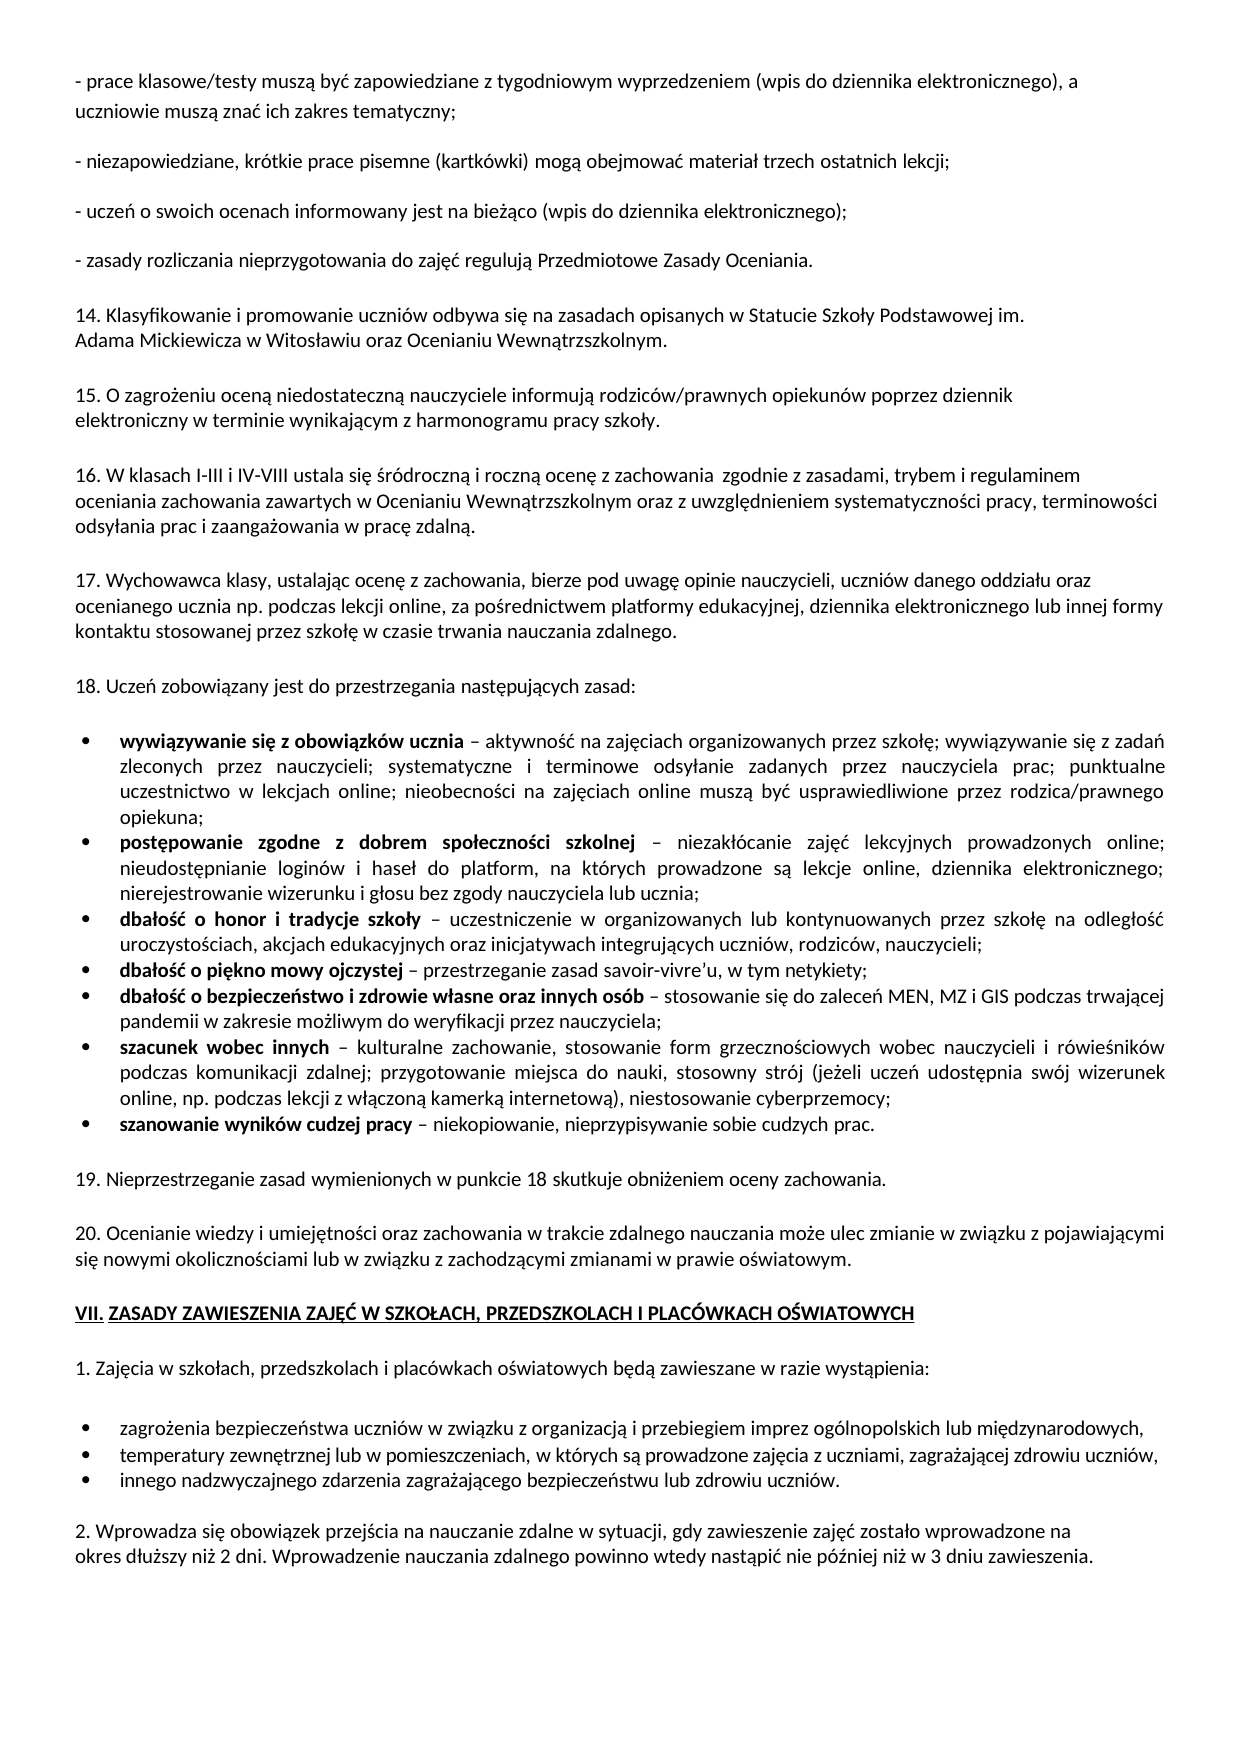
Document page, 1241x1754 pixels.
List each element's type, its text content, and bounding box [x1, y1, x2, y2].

list Uczeń zobowiązany jest do przestrzegania następujących zasad: [75, 673, 1178, 698]
list niezapowiedziane, krótkie prace pisemne (kartkówki) mogą obejmować materiał trzech ostatnich lekcji; [75, 148, 1178, 173]
list Ocenianie wiedzy i umiejętności oraz zachowania w trakcie zdalnego nauczania może ulec zmianie w związku z pojawiającymi się nowymi okolicznościami lub w związku z zachodzącymi zmianami w prawie oświatowym. [75, 1220, 1165, 1271]
list Zajęcia w szkołach, przedszkolach i placówkach oświatowych będą zawieszane w razie wystąpienia: [75, 1355, 1178, 1381]
list Wychowawca klasy, ustalając ocenę z zachowania, bierze pod uwagę opinie nauczycieli, uczniów danego oddziału oraz [75, 568, 1178, 593]
list szanowanie wyników cudzej pracy – niekopiowanie, nieprzypisywanie sobie cudzych prac. [82, 1110, 1178, 1137]
list dbałość o honor i tradycje szkoły – uczestniczenie w organizowanych lub kontynuowanych przez szkołę na odległość uroczystościach, akcjach edukacyjnych oraz inicjatywach integrujących uczniów, rodziców, nauczycieli; [82, 906, 1166, 957]
list dbałość o bezpieczeństwo i zdrowie własne oraz innych osób – stosowanie się do zaleceń MEN, MZ i GIS podczas trwającej pandemii w zakresie możliwym do weryfikacji przez nauczyciela; [82, 983, 1165, 1034]
subtitle ZASADY ZAWIESZENIA ZAJĘĆ W SZKOŁACH, PRZEDSZKOLACH I PLACÓWKACH OŚWIATOWYCH [75, 1300, 1178, 1326]
list O zagrożeniu oceną niedostateczną nauczyciele informują rodziców/prawnych opiekunów poprzez dziennik elektroniczny w terminie wynikającym z harmonogramu pracy szkoły. [75, 382, 1124, 433]
list dbałość o piękno mowy ojczystej – przestrzeganie zasad savoir-vivre’u, w tym netykiety; [82, 957, 1178, 983]
list wywiązywanie się z obowiązków ucznia – aktywność na zajęciach organizowanych przez szkołę; wywiązywanie się z zadań zleconych przez nauczycieli; systematyczne i terminowe odsyłanie zadanych przez nauczyciela prac; punktualne uczestnictwo w lekcjach online; nieobecności na zajęciach online muszą być usprawiedliwione przez rodzica/prawnego opiekuna; [82, 728, 1166, 829]
list Wprowadza się obowiązek przejścia na nauczanie zdalne w sytuacji, gdy zawieszenie zajęć zostało wprowadzone na okres dłuższy niż 2 dni. Wprowadzenie nauczania zdalnego powinno wtedy nastąpić nie później niż w 3 dniu zawieszenia. [75, 1518, 1115, 1569]
text ocenianego ucznia np. podczas lekcji online, za pośrednictwem platformy edukacyjnej, dziennika elektronicznego lub innej formy kontaktu stosowanej przez szkołę w czasie trwania nauczania zdalnego. [75, 593, 1178, 644]
list Nieprzestrzeganie zasad wymienionych w punkcie 18 skutkuje obniżeniem oceny zachowania. [75, 1166, 1178, 1191]
list innego nadzwyczajnego zdarzenia zagrażającego bezpieczeństwu lub zdrowiu uczniów. [82, 1468, 1178, 1493]
list uczeń o swoich ocenach informowany jest na bieżąco (wpis do dziennika elektronicznego); [75, 198, 1178, 223]
list zagrożenia bezpieczeństwa uczniów w związku z organizacją i przebiegiem imprez ogólnopolskich lub międzynarodowych, [82, 1414, 1178, 1441]
list W klasach I-III i IV-VIII ustala się śródroczną i roczną ocenę z zachowania zgodnie z zasadami, trybem i regulaminem [75, 462, 1178, 488]
list Klasyfikowanie i promowanie uczniów odbywa się na zasadach opisanych w Statucie Szkoły Podstawowej im. Adama Mickiewicza w Witosławiu oraz Ocenianiu Wewnątrzszkolnym. [75, 302, 1083, 353]
list zasady rozliczania nieprzygotowania do zajęć regulują Przedmiotowe Zasady Oceniania. [75, 248, 1178, 273]
list szacunek wobec innych – kulturalne zachowanie, stosowanie form grzecznościowych wobec nauczycieli i rówieśników podczas komunikacji zdalnej; przygotowanie miejsca do nauki, stosowny strój (jeżeli uczeń udostępnia swój wizerunek online, np. podczas lekcji z włączoną kamerką internetową), niestosowanie cyberprzemocy; [82, 1034, 1166, 1110]
list prace klasowe/testy muszą być zapowiedziane z tygodniowym wyprzedzeniem (wpis do dziennika elektronicznego), a uczniowie muszą znać ich zakres tematyczny; [75, 69, 1165, 123]
list postępowanie zgodne z dobrem społeczności szkolnej – niezakłócanie zajęć lekcyjnych prowadzonych online; nieudostępnianie loginów i haseł do platform, na których prowadzone są lekcje online, dziennika elektronicznego; nierejestrowanie wizerunku i głosu bez zgody nauczyciela lub ucznia; [82, 829, 1166, 906]
list temperatury zewnętrznej lub w pomieszczeniach, w których są prowadzone zajęcia z uczniami, zagrażającej zdrowiu uczniów, [82, 1441, 1178, 1468]
text oceniania zachowania zawartych w Ocenianiu Wewnątrzszkolnym oraz z uwzględnieniem systematyczności pracy, terminowości odsyłania prac i zaangażowania w pracę zdalną. [75, 488, 1178, 539]
